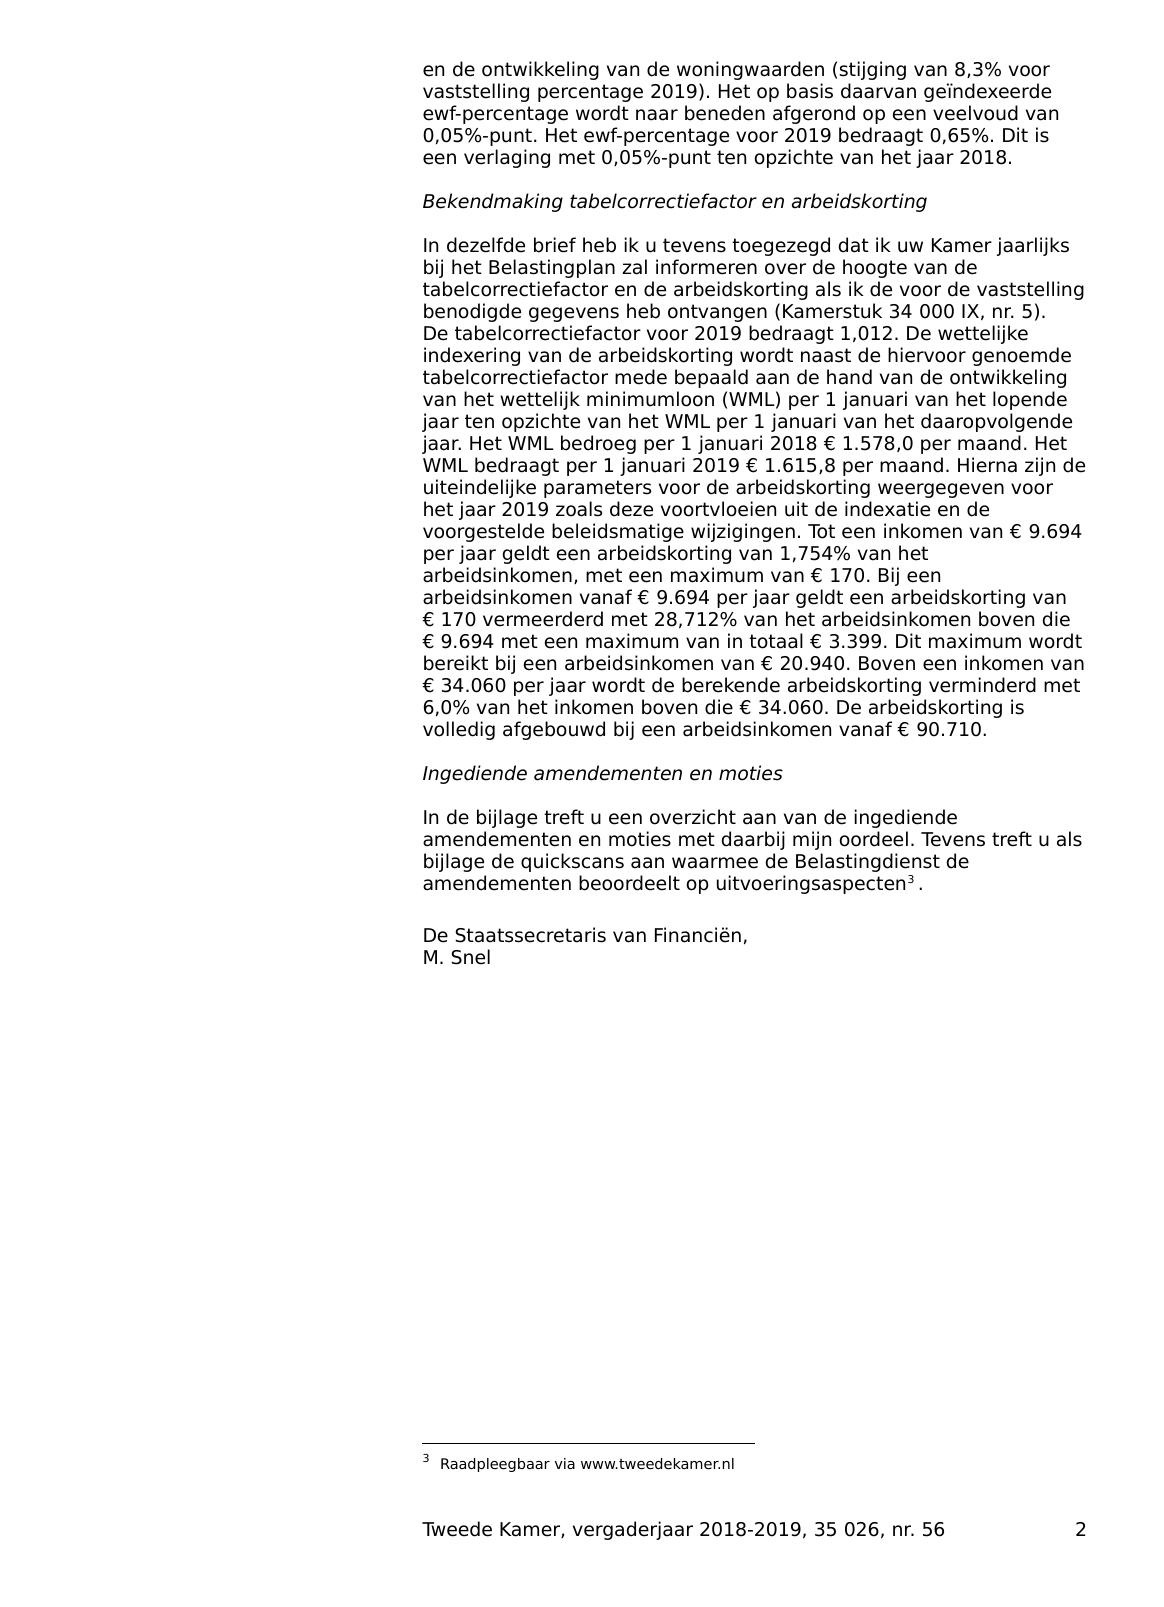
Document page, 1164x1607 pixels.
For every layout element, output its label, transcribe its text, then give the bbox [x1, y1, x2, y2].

text De tabelcorrectiefactor voor 2019 bedraagt 1,012. De wettelijke indexering van de arbeidskorting wordt naast de hiervoor genoemde tabelcorrectiefactor mede bepaald aan de hand van de ontwikkeling van het wettelijk minimumloon (WML) per 1 januari van het lopende jaar ten opzichte van het WML per 1 januari van het daaropvolgende jaar. Het WML bedroeg per 1 januari 2018 € 1.578,0 per maand. Het WML bedraagt per 1 januari 2019 € 1.615,8 per maand. Hierna zijn de uiteindelijke parameters voor de arbeidskorting weergegeven voor het jaar 2019 zoals deze voortvloeien uit de indexatie en de voorgestelde beleidsmatige wijzigingen. Tot een inkomen van € 9.694 per jaar geldt een arbeidskorting van 1,754% van het arbeidsinkomen, met een maximum van € 170. Bij een arbeidsinkomen vanaf € 9.694 per jaar geldt een arbeidskorting van € 170 vermeerderd met 28,712% van het arbeidsinkomen boven die € 9.694 met een maximum van in totaal € 3.399. Dit maximum wordt bereikt bij een arbeidsinkomen van € 20.940. Boven een inkomen van € 34.060 per jaar wordt de berekende arbeidskorting verminderd met 6,0% van het inkomen boven die € 34.060. De arbeidskorting is volledig afgebouwd bij een arbeidsinkomen vanaf € 90.710. [422, 323, 1087, 741]
text De Staatssecretaris van Financiën, M. Snel [422, 925, 1087, 969]
subtitle Bekendmaking tabelcorrectiefactor en arbeidskorting [422, 191, 1087, 213]
text In de bijlage treft u een overzicht aan van de ingediende amendementen en moties met daarbij mijn oordeel. Tevens treft u als bijlage de quickscans aan waarmee de Belastingdienst de amendementen beoordeelt op uitvoeringsaspecten. [422, 807, 1087, 895]
subtitle Ingediende amendementen en moties [422, 763, 1087, 785]
text Raadpleegbaar via www.tweedekamer.nl [422, 1452, 1087, 1474]
text In dezelfde brief heb ik u tevens toegezegd dat ik uw Kamer jaarlijks bij het Belastingplan zal informeren over de hoogte van de tabelcorrectiefactor en de arbeidskorting als ik de voor de vaststelling benodigde gegevens heb ontvangen (Kamerstuk 34 000 IX, nr. 5). [422, 235, 1087, 323]
text Verder wil ik graag van de gelegenheid gebruikmaken om uw Kamer te informeren over de indexering van het eigenwoningforfait (ewf-percentage), nu in 2014 is toegezegd om uw Kamer hierover jaarlijks te informeren. De wettelijke indexering van het ewf-percentage vindt plaats aan de hand van de ontwikkeling van het indexcijfer van de woninghuren (stijging van 2,3% voor vaststelling percentage 2019) en de ontwikkeling van de woningwaarden (stijging van 8,3% voor vaststelling percentage 2019). Het op basis daarvan geïndexeerde ewf-percentage wordt naar beneden afgerond op een veelvoud van 0,05%-punt. Het ewf-percentage voor 2019 bedraagt 0,65%. Dit is een verlaging met 0,05%-punt ten opzichte van het jaar 2018. [422, 59, 1087, 169]
